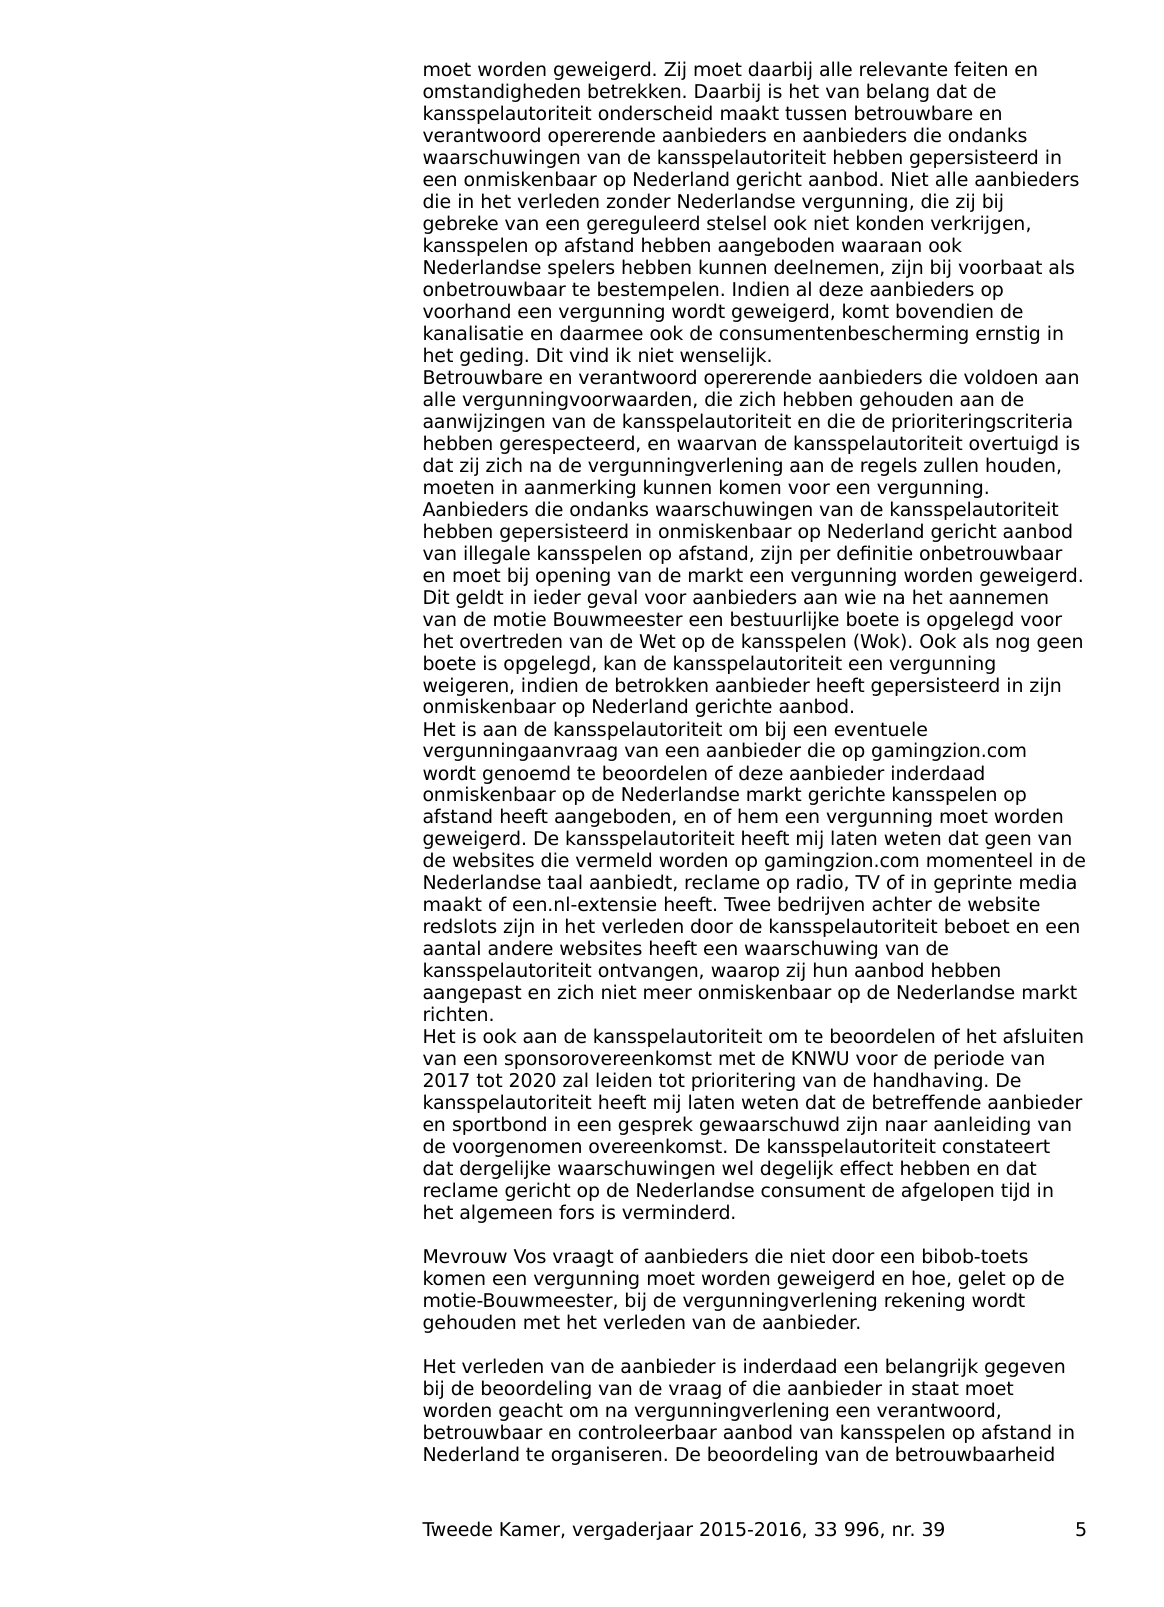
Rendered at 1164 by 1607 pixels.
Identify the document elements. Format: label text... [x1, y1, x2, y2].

text Betrouwbare en verantwoord opererende aanbieders die voldoen aan alle vergunningvoorwaarden, die zich hebben gehouden aan de aanwijzingen van de kansspelautoriteit en die de prioriteringscriteria hebben gerespecteerd, en waarvan de kansspelautoriteit overtuigd is dat zij zich na de vergunningverlening aan de regels zullen houden, moeten in aanmerking kunnen komen voor een vergunning. Aanbieders die ondanks waarschuwingen van de kansspelautoriteit hebben gepersisteerd in onmiskenbaar op Nederland gericht aanbod van illegale kansspelen op afstand, zijn per definitie onbetrouwbaar en moet bij opening van de markt een vergunning worden geweigerd. Dit geldt in ieder geval voor aanbieders aan wie na het aannemen van de motie Bouwmeester een bestuurlijke boete is opgelegd voor het overtreden van de Wet op de kansspelen (Wok). Ook als nog geen boete is opgelegd, kan de kansspelautoriteit een vergunning weigeren, indien de betrokken aanbieder heeft gepersisteerd in zijn onmiskenbaar op Nederland gerichte aanbod. [422, 367, 1087, 718]
text Mevrouw Vos vraagt of aanbieders die niet door een bibob-toets komen een vergunning moet worden geweigerd en hoe, gelet op de motie-Bouwmeester, bij de vergunningverlening rekening wordt gehouden met het verleden van de aanbieder. [422, 1246, 1087, 1334]
text Het is aan de kansspelautoriteit om bij een eventuele vergunningaanvraag van een aanbieder die op gamingzion.com wordt genoemd te beoordelen of deze aanbieder inderdaad onmiskenbaar op de Nederlandse markt gerichte kansspelen op afstand heeft aangeboden, en of hem een vergunning moet worden geweigerd. De kansspelautoriteit heeft mij laten weten dat geen van de websites die vermeld worden op gamingzion.com momenteel in de Nederlandse taal aanbiedt, reclame op radio, TV of in geprinte media maakt of een.nl-extensie heeft. Twee bedrijven achter de website redslots zijn in het verleden door de kansspelautoriteit beboet en een aantal andere websites heeft een waarschuwing van de kansspelautoriteit ontvangen, waarop zij hun aanbod hebben aangepast en zich niet meer onmiskenbaar op de Nederlandse markt richten. [422, 718, 1087, 1026]
text Het is ook aan de kansspelautoriteit om te beoordelen of het afsluiten van een sponsorovereenkomst met de KNWU voor de periode van 2017 tot 2020 zal leiden tot prioritering van de handhaving. De kansspelautoriteit heeft mij laten weten dat de betreffende aanbieder en sportbond in een gesprek gewaarschuwd zijn naar aanleiding van de voorgenomen overeenkomst. De kansspelautoriteit constateert dat dergelijke waarschuwingen wel degelijk effect hebben en dat reclame gericht op de Nederlandse consument de afgelopen tijd in het algemeen fors is verminderd. [422, 1026, 1087, 1224]
text moet worden geweigerd. Zij moet daarbij alle relevante feiten en omstandigheden betrekken. Daarbij is het van belang dat de kansspelautoriteit onderscheid maakt tussen betrouwbare en verantwoord opererende aanbieders en aanbieders die ondanks waarschuwingen van de kansspelautoriteit hebben gepersisteerd in een onmiskenbaar op Nederland gericht aanbod. Niet alle aanbieders die in het verleden zonder Nederlandse vergunning, die zij bij gebreke van een gereguleerd stelsel ook niet konden verkrijgen, kansspelen op afstand hebben aangeboden waaraan ook Nederlandse spelers hebben kunnen deelnemen, zijn bij voorbaat als onbetrouwbaar te bestempelen. Indien al deze aanbieders op voorhand een vergunning wordt geweigerd, komt bovendien de kanalisatie en daarmee ook de consumentenbescherming ernstig in het geding. Dit vind ik niet wenselijk. [422, 59, 1087, 367]
text Het verleden van de aanbieder is inderdaad een belangrijk gegeven bij de beoordeling van de vraag of die aanbieder in staat moet worden geacht om na vergunningverlening een verantwoord, betrouwbaar en controleerbaar aanbod van kansspelen op afstand in Nederland te organiseren. De beoordeling van de betrouwbaarheid [422, 1356, 1087, 1466]
